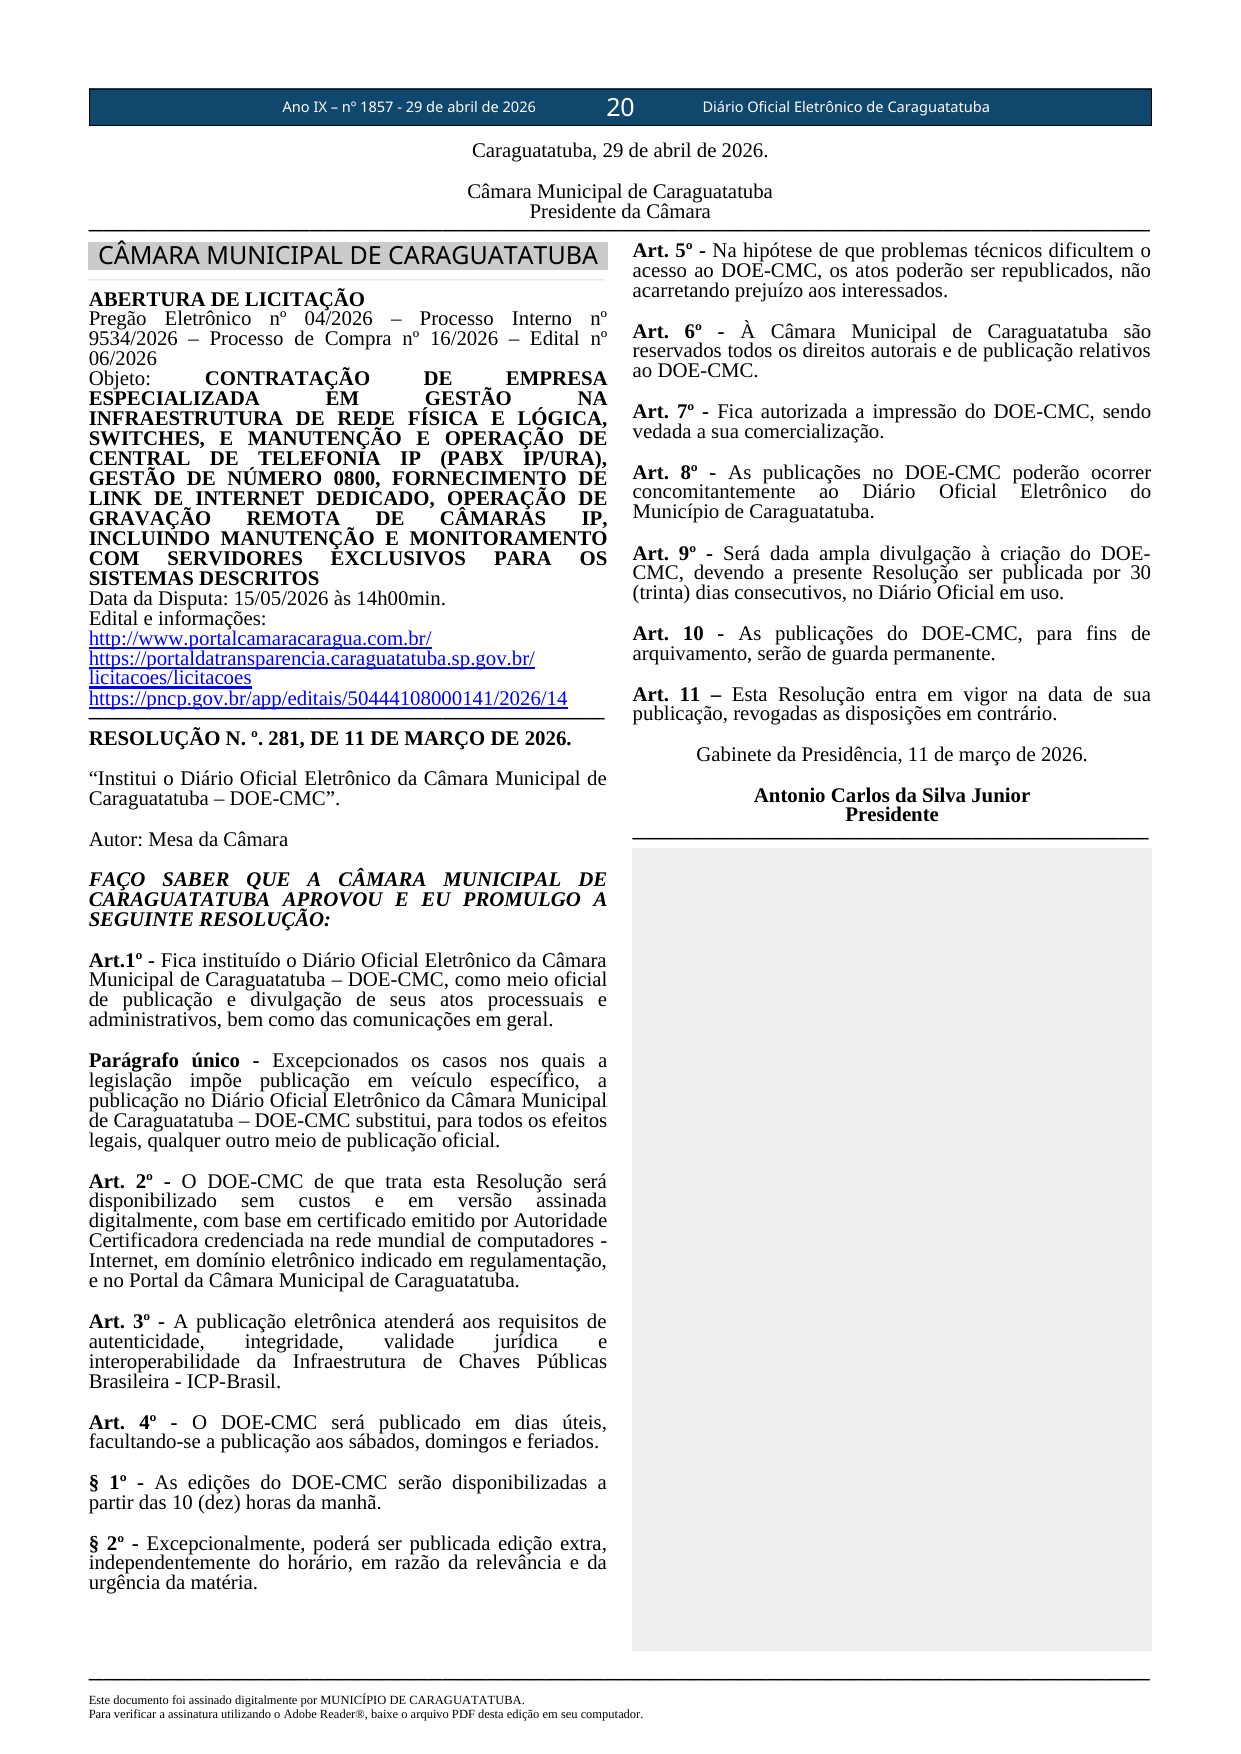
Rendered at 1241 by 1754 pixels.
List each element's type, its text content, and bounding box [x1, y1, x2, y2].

text Objeto: CONTRATAÇÃO DE EMPRESA ESPECIALIZADA EM GESTÃO NA INFRAESTRUTURA DE REDE FÍSICA E LÓGICA, SWITCHES, E MANUTENÇÃO E OPERAÇÃO DE CENTRAL DE TELEFONIA IP (PABX IP/URA), GESTÃO DE NÚMERO 0800, FORNECIMENTO DE LINK DE INTERNET DEDICADO, OPERAÇÃO DE GRAVAÇÃO REMOTA DE CÂMARAS IP, INCLUINDO MANUTENÇÃO E MONITORAMENTO COM SERVIDORES EXCLUSIVOS PARA OS SISTEMAS DESCRITOS [88, 370, 608, 590]
text Autor: Mesa da Câmara [88, 830, 608, 850]
text Art. 8º - As publicações no DOE-CMC poderão ocorrer concomitantemente ao Diário Oficial Eletrônico do Município de Caraguatatuba. [632, 463, 1152, 523]
text ─────────────────────────────────── [88, 270, 608, 290]
text Art. 10 - As publicações do DOE-CMC, para fins de arquivamento, serão de guarda permanente. [632, 624, 1152, 664]
text § 1º - As edições do DOE-CMC serão disponibilizadas a partir das 10 (dez) horas da manhã. [88, 1474, 608, 1514]
text Parágrafo único - Excepcionados os casos nos quais a legislação impõe publicação em veículo específico, a publicação no Diário Oficial Eletrônico da Câmara Municipal de Caraguatatuba – DOE-CMC substitui, para todos os efeitos legais, qualquer outro meio de publicação oficial. [88, 1052, 608, 1152]
text Art. 6º - À Câmara Municipal de Caraguatatuba são reservados todos os direitos autorais e de publicação relativos ao DOE-CMC. [632, 322, 1152, 382]
text Data da Disputa: 15/05/2026 às 14h00min. [88, 590, 608, 610]
text § 2º - Excepcionalmente, poderá ser publicada edição extra, independentemente do horário, em razão da relevância e da urgência da matéria. [88, 1534, 608, 1594]
text Pregão Eletrônico nº 04/2026 – Processo Interno nº 9534/2026 – Processo de Compra nº 16/2026 – Edital nº 06/2026 [88, 310, 608, 370]
text https://pncp.gov.br/app/editais/50444108000141/2026/14 [88, 689, 608, 709]
text Art. 2º - O DOE-CMC de que trata esta Resolução será disponibilizado sem custos e em versão assinada digitalmente, com base em certificado emitido por Autoridade Certificadora credenciada na rede mundial de computadores - Internet, em domínio eletrônico indicado em regulamentação, e no Portal da Câmara Municipal de Caraguatatuba. [88, 1172, 608, 1292]
text Art. 5º - Na hipótese de que problemas técnicos dificultem o acesso ao DOE-CMC, os atos poderão ser republicados, não acarretando prejuízo aos interessados. [632, 242, 1152, 302]
text Art. 7º - Fica autorizada a impressão do DOE-CMC, sendo vedada a sua comercialização. [632, 403, 1152, 443]
text Presidente [632, 806, 1152, 826]
text Edital e informações: [88, 610, 608, 629]
text Presidente da Câmara [88, 202, 1152, 222]
text ABERTURA DE LICITAÇÃO [88, 290, 608, 310]
text ─────────────────────────────────── [632, 826, 1152, 848]
text CÂMARA MUNICIPAL DE CARAGUATATUBA [88, 242, 608, 270]
text FAÇO SABER QUE A CÂMARA MUNICIPAL DE CARAGUATATUBA APROVOU E EU PROMULGO A SEGUINTE RESOLUÇÃO: [88, 871, 608, 931]
text Câmara Municipal de Caraguatatuba [88, 182, 1152, 202]
text Art. 3º - A publicação eletrônica atenderá aos requisitos de autenticidade, integridade, validade jurídica e interoperabilidade da Infraestrutura de Chaves Públicas Brasileira - ICP-Brasil. [88, 1313, 608, 1393]
text https://portaldatransparencia.caraguatatuba.sp.gov.br/licitacoes/licitacoes [88, 649, 608, 689]
text Antonio Carlos da Silva Junior [632, 786, 1152, 806]
text Art. 4º - O DOE-CMC será publicado em dias úteis, facultando-se a publicação aos sábados, domingos e feriados. [88, 1413, 608, 1453]
text Art. 11 – Esta Resolução entra em vigor na data de sua publicação, revogadas as disposições em contrário. [632, 685, 1152, 725]
text Gabinete da Presidência, 11 de março de 2026. [632, 746, 1152, 766]
text ──────────────────────────────────────────────────────────────────────── [88, 222, 1152, 242]
text ─────────────────────────────────── [88, 709, 608, 729]
text “Institui o Diário Oficial Eletrônico da Câmara Municipal de Caraguatatuba – DOE-CMC”. [88, 770, 608, 809]
text Caraguatatuba, 29 de abril de 2026. [88, 142, 1152, 162]
text http://www.portalcamaracaragua.com.br/ [88, 629, 608, 649]
text Art.1º - Fica instituído o Diário Oficial Eletrônico da Câmara Municipal de Caraguatatuba – DOE-CMC, como meio oficial de publicação e divulgação de seus atos processuais e administrativos, bem como das comunicações em geral. [88, 951, 608, 1031]
text Art. 9º - Será dada ampla divulgação à criação do DOE-CMC, devendo a presente Resolução ser publicada por 30 (trinta) dias consecutivos, no Diário Oficial em uso. [632, 544, 1152, 604]
text RESOLUÇÃO N. º. 281, DE 11 DE MARÇO DE 2026. [88, 729, 608, 749]
